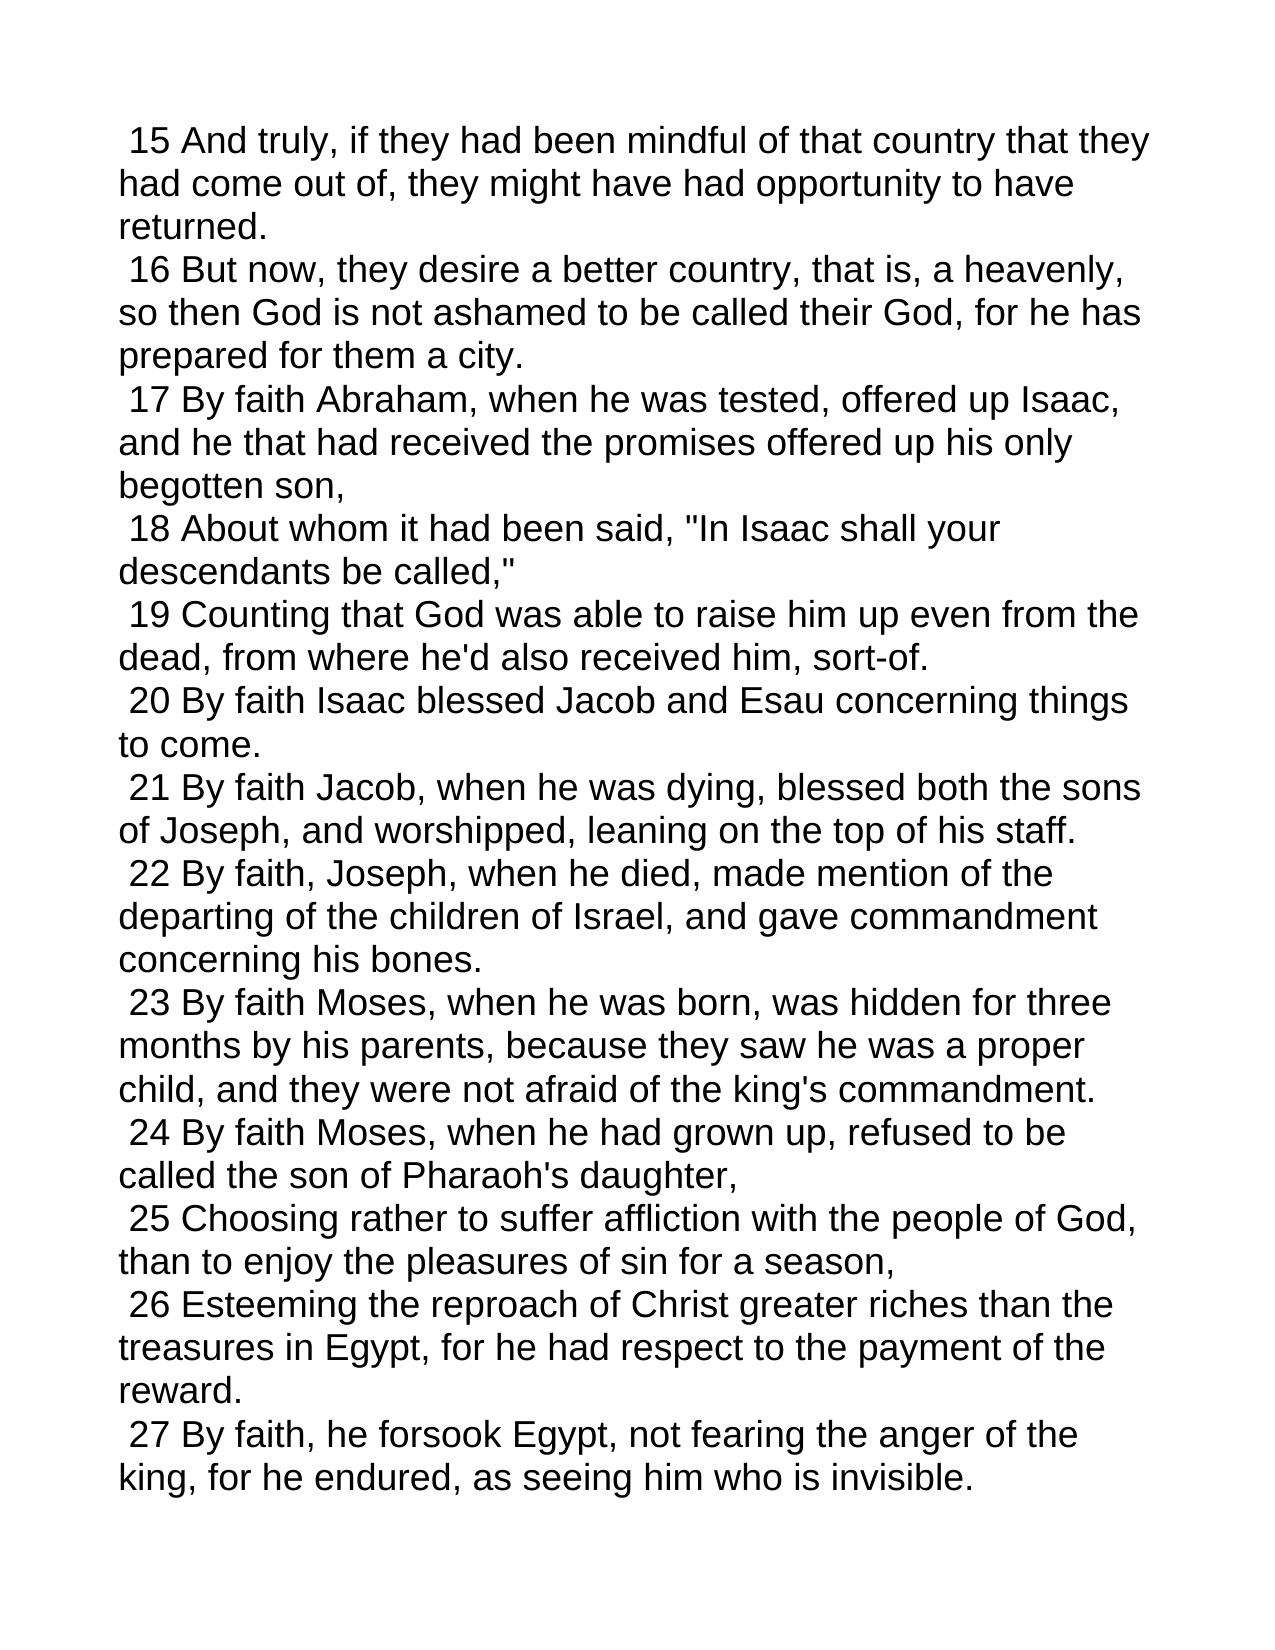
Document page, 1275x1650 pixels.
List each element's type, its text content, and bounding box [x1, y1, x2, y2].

text 20 By faith Isaac blessed Jacob and Esau concerning things to come. [118, 679, 1157, 765]
text 21 By faith Jacob, when he was dying, blessed both the sons of Joseph, and worshipped, leaning on the top of his staff. [118, 765, 1157, 851]
text 16 But now, they desire a better country, that is, a heavenly, so then God is not ashamed to be called their God, for he has prepared for them a city. [118, 247, 1157, 377]
text 19 Counting that God was able to raise him up even from the dead, from where he'd also received him, sort-of. [118, 592, 1157, 679]
text 25 Choosing rather to suffer affliction with the people of God, than to enjoy the pleasures of sin for a season, [118, 1196, 1157, 1282]
text 26 Esteeming the reproach of Christ greater riches than the treasures in Egypt, for he had respect to the payment of the reward. [118, 1282, 1157, 1412]
text 15 And truly, if they had been mindful of that country that they had come out of, they might have had opportunity to have returned. [118, 118, 1157, 247]
text 17 By faith Abraham, when he was tested, offered up Isaac, and he that had received the promises offered up his only begotten son, [118, 377, 1157, 506]
text 27 By faith, he forsook Egypt, not fearing the anger of the king, for he endured, as seeing him who is invisible. [118, 1412, 1157, 1498]
text 18 About whom it had been said, "In Isaac shall your descendants be called," [118, 506, 1157, 592]
text 24 By faith Moses, when he had grown up, refused to be called the son of Pharaoh's daughter, [118, 1110, 1157, 1196]
text 23 By faith Moses, when he was born, was hidden for three months by his parents, because they saw he was a proper child, and they were not afraid of the king's commandment. [118, 981, 1157, 1110]
text 22 By faith, Joseph, when he died, made mention of the departing of the children of Israel, and gave commandment concerning his bones. [118, 851, 1157, 981]
